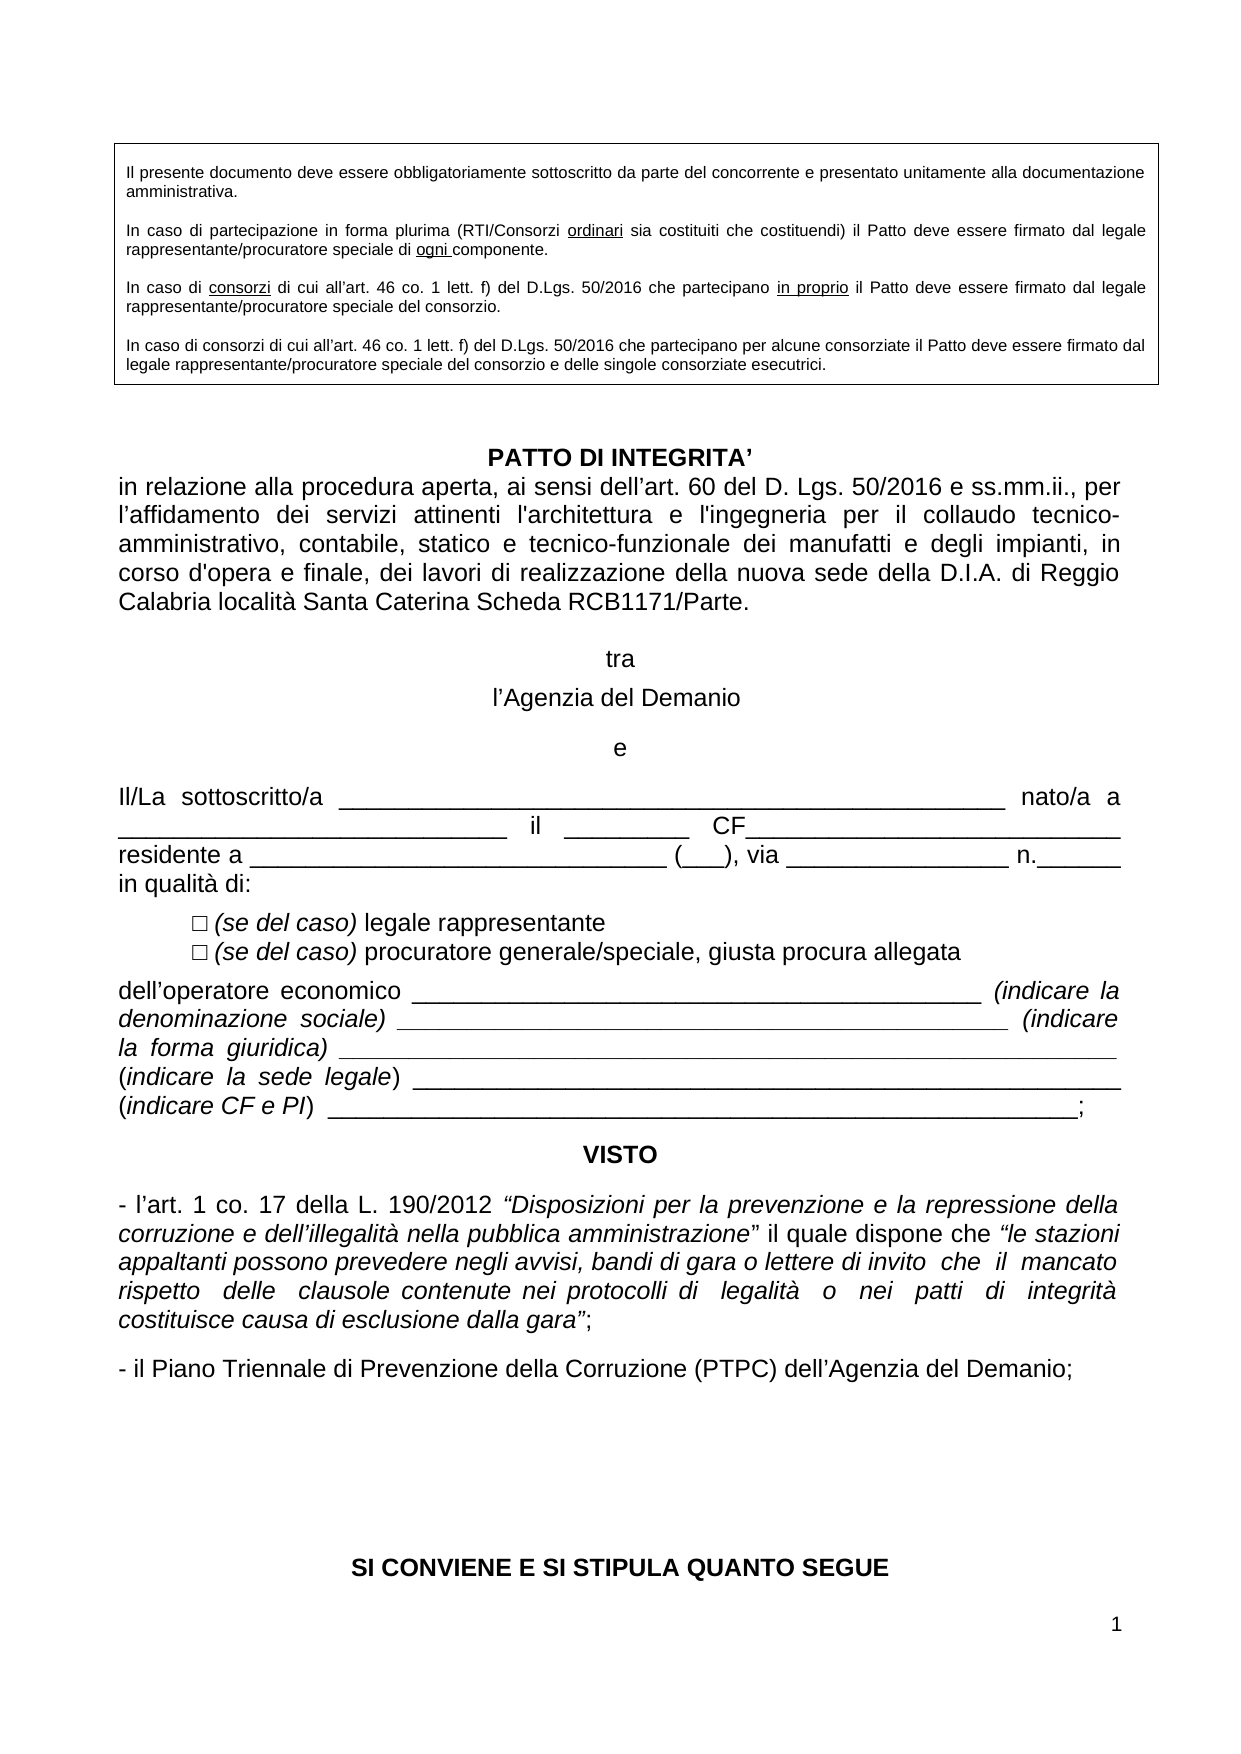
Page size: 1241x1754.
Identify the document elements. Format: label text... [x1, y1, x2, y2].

text Il/La sottoscritto/a ________________________________________________ nato/a a ____________________________ il _________ CF___________________________ residente a ______________________________ (___), via ________________ n.______ in qualità di: [118, 782, 1122, 897]
text VISTO [118, 1140, 1122, 1169]
text tra [118, 644, 1122, 673]
text in relazione alla procedura aperta, ai sensi dell’art. 60 del D. Lgs. 50/2016 e ss.mm.ii., per l’affidamento dei servizi attinenti l'architettura e l'ingegneria per il collaudo tecnico-amministrativo, contabile, statico e tecnico-funzionale dei manufatti e degli impianti, in corso d'opera e finale, dei lavori di realizzazione della nuova sede della D.I.A. di Reggio Calabria località Santa Caterina Scheda RCB1171/Parte. [118, 471, 1122, 615]
text dell’operatore economico _________________________________________ (indicare la denominazione sociale) ____________________________________________ (indicare la forma giuridica) ________________________________________________________ (indicare la sede legale) ___________________________________________________ (indicare CF e PI) ______________________________________________________; [118, 976, 1122, 1119]
table_header Il presente documento deve essere obbligatoriamente sottoscritto da parte del concorrente e presentato unitamente alla documentazione amministrativa. In caso di partecipazione in forma plurima (RTI/Consorzi ordinari sia costituiti che costituendi) il Patto deve essere firmato dal legale rappresentante/procuratore speciale di ogni componente. In caso di consorzi di cui all’art. 46 co. 1 lett. f) del D.Lgs. 50/2016 che partecipano in proprio il Patto deve essere firmato dal legale rappresentante/procuratore speciale del consorzio. In caso di consorzi di cui all’art. 46 co. 1 lett. f) del D.Lgs. 50/2016 che partecipano per alcune consorziate il Patto deve essere firmato dal legale rappresentante/procuratore speciale del consorzio e delle singole consorziate esecutrici. [115, 144, 1158, 384]
text □ (se del caso) legale rappresentante [192, 908, 1122, 936]
text e [118, 733, 1122, 761]
text - il Piano Triennale di Prevenzione della Corruzione (PTPC) dell’Agenzia del Demanio; [118, 1354, 1122, 1383]
text SI CONVIENE E SI STIPULA QUANTO SEGUE [118, 1553, 1122, 1581]
text □ (se del caso) procuratore generale/speciale, giusta procura allegata [192, 936, 1122, 965]
text PATTO DI INTEGRITA’ [118, 443, 1122, 471]
text - l’art. 1 co. 17 della L. 190/2012 “Disposizioni per la prevenzione e la repressione della corruzione e dell’illegalità nella pubblica amministrazione” il quale dispone che “le stazioni appaltanti possono prevedere negli avvisi, bandi di gara o lettere di invito che il mancato rispetto delle clausole contenute nei protocolli di legalità o nei patti di integrità costituisce causa di esclusione dalla gara”; [118, 1190, 1122, 1333]
text l’Agenzia del Demanio [118, 683, 1122, 712]
